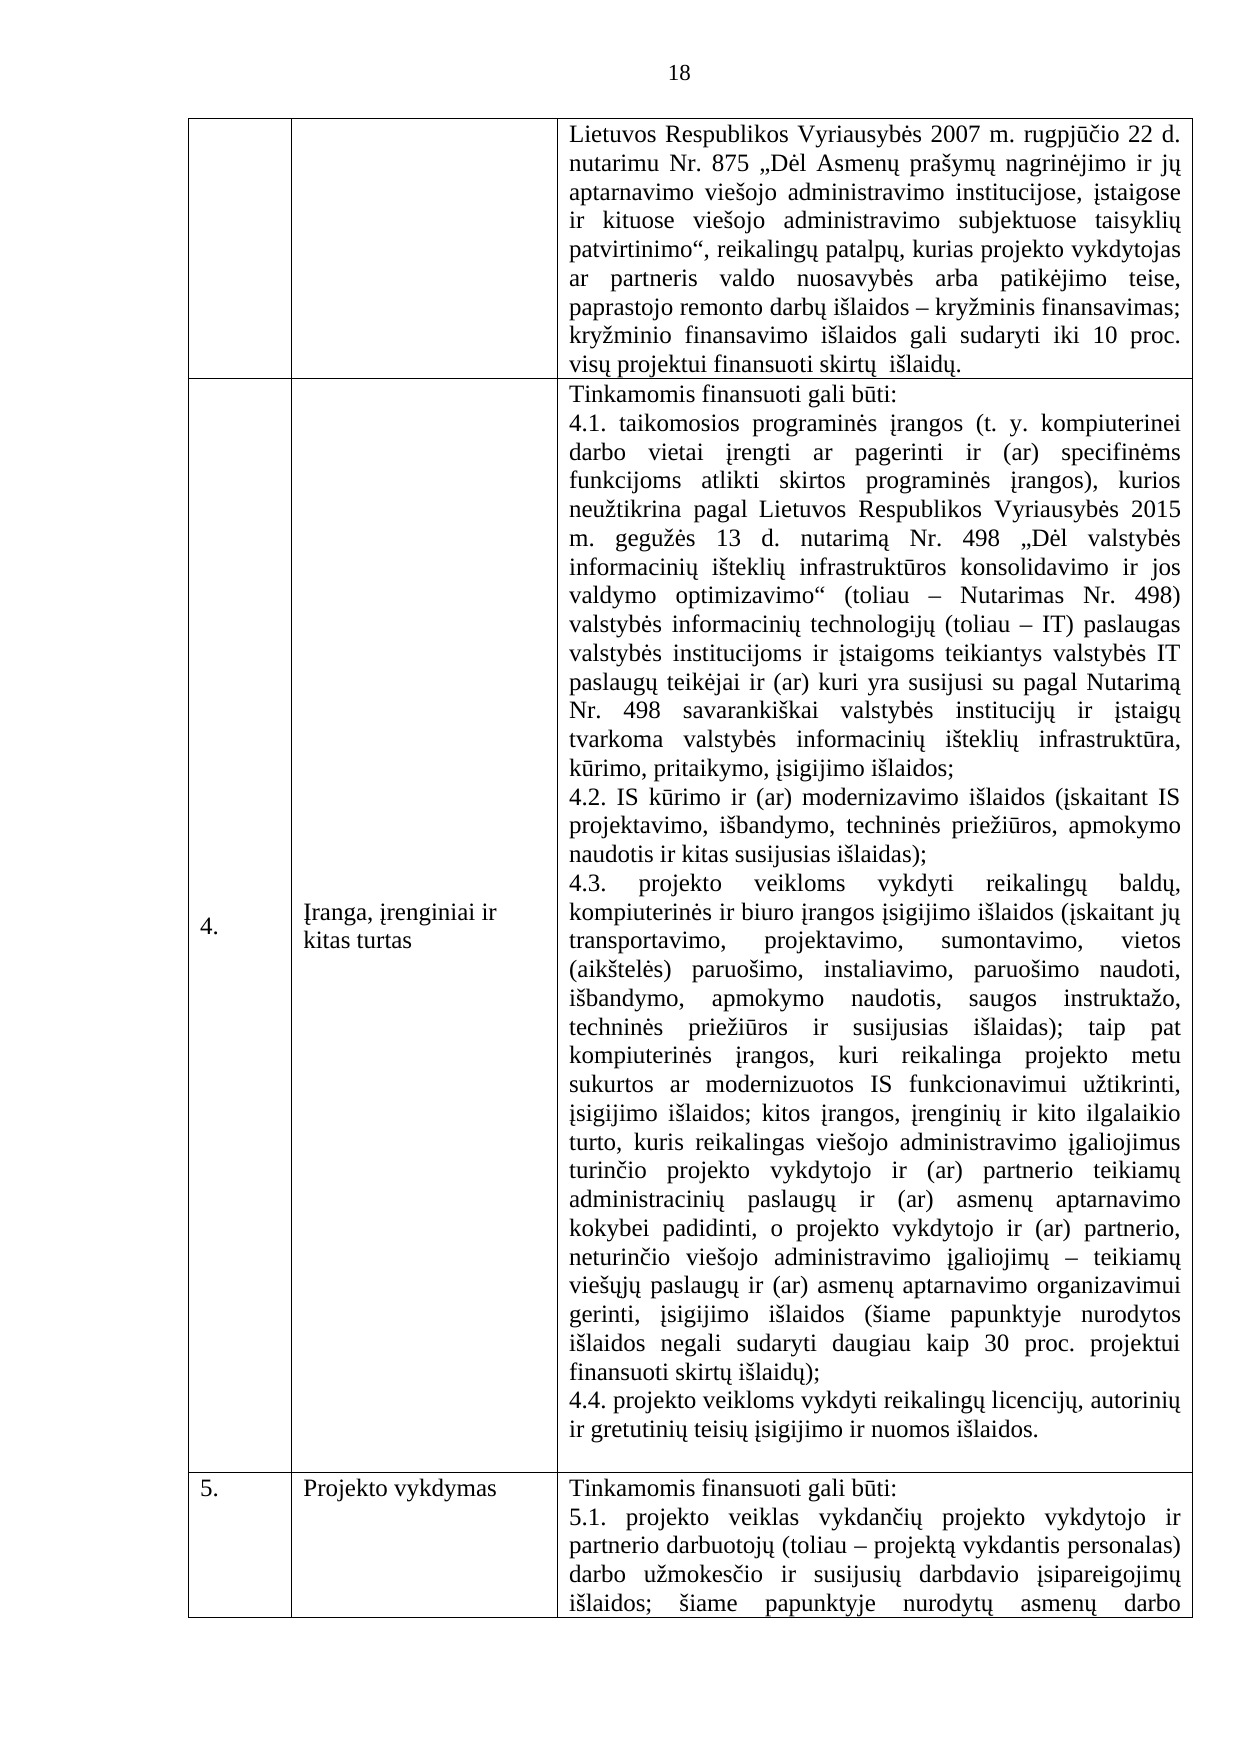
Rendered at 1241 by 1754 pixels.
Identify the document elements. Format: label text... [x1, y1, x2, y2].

table_cell Tinkamomis finansuoti gali būti: 4.1. taikomosios programinės įrangos (t. y. kompiuterinei darbo vietai įrengti ar pagerinti ir (ar) specifinėms funkcijoms atlikti skirtos programinės įrangos), kurios neužtikrina pagal Lietuvos Respublikos Vyriausybės 2015 m. gegužės 13 d. nutarimą Nr. 498 „Dėl valstybės informacinių išteklių infrastruktūros konsolidavimo ir jos valdymo optimizavimo“ (toliau – Nutarimas Nr. 498) valstybės informacinių technologijų (toliau – IT) paslaugas valstybės institucijoms ir įstaigoms teikiantys valstybės IT paslaugų teikėjai ir (ar) kuri yra susijusi su pagal Nutarimą Nr. 498 savarankiškai valstybės institucijų ir įstaigų tvarkoma valstybės informacinių išteklių infrastruktūra, kūrimo, pritaikymo, įsigijimo išlaidos; 4.2. IS kūrimo ir (ar) modernizavimo išlaidos (įskaitant IS projektavimo, išbandymo, techninės priežiūros, apmokymo naudotis ir kitas susijusias išlaidas); 4.3. projekto veikloms vykdyti reikalingų baldų, kompiuterinės ir biuro įrangos įsigijimo išlaidos (įskaitant jų transportavimo, projektavimo, sumontavimo, vietos (aikštelės) paruošimo, instaliavimo, paruošimo naudoti, išbandymo, apmokymo naudotis, saugos instruktažo, techninės priežiūros ir susijusias išlaidas); taip pat kompiuterinės įrangos, kuri reikalinga projekto metu sukurtos ar modernizuotos IS funkcionavimui užtikrinti, įsigijimo išlaidos; kitos įrangos, įrenginių ir kito ilgalaikio turto, kuris reikalingas viešojo administravimo įgaliojimus turinčio projekto vykdytojo ir (ar) partnerio teikiamų administracinių paslaugų ir (ar) asmenų aptarnavimo kokybei padidinti, o projekto vykdytojo ir (ar) partnerio, neturinčio viešojo administravimo įgaliojimų – teikiamų viešųjų paslaugų ir (ar) asmenų aptarnavimo organizavimui gerinti, įsigijimo išlaidos (šiame papunktyje nurodytos išlaidos negali sudaryti daugiau kaip 30 proc. projektui finansuoti skirtų išlaidų); 4.4. projekto veikloms vykdyti reikalingų licencijų, autorinių ir gretutinių teisių įsigijimo ir nuomos išlaidos. [558, 379, 1192, 1472]
table_cell [189, 119, 291, 378]
table_cell 4. [189, 379, 291, 1472]
table_cell Lietuvos Respublikos Vyriausybės 2007 m. rugpjūčio 22 d. nutarimu Nr. 875 „Dėl Asmenų prašymų nagrinėjimo ir jų aptarnavimo viešojo administravimo institucijose, įstaigose ir kituose viešojo administravimo subjektuose taisyklių patvirtinimo“, reikalingų patalpų, kurias projekto vykdytojas ar partneris valdo nuosavybės arba patikėjimo teise, paprastojo remonto darbų išlaidos – kryžminis finansavimas; kryžminio finansavimo išlaidos gali sudaryti iki 10 proc. visų projektui finansuoti skirtų išlaidų. [558, 119, 1192, 378]
table_cell Įranga, įrenginiai ir kitas turtas [292, 379, 557, 1472]
table_cell [292, 119, 557, 378]
table_cell Projekto vykdymas [292, 1473, 557, 1617]
table_cell Tinkamomis finansuoti gali būti: 5.1. projekto veiklas vykdančių projekto vykdytojo ir partnerio darbuotojų (toliau – projektą vykdantis personalas) darbo užmokesčio ir susijusių darbdavio įsipareigojimų išlaidos; šiame papunktyje nurodytų asmenų darbo [558, 1473, 1192, 1617]
table_cell 5. [189, 1473, 291, 1617]
